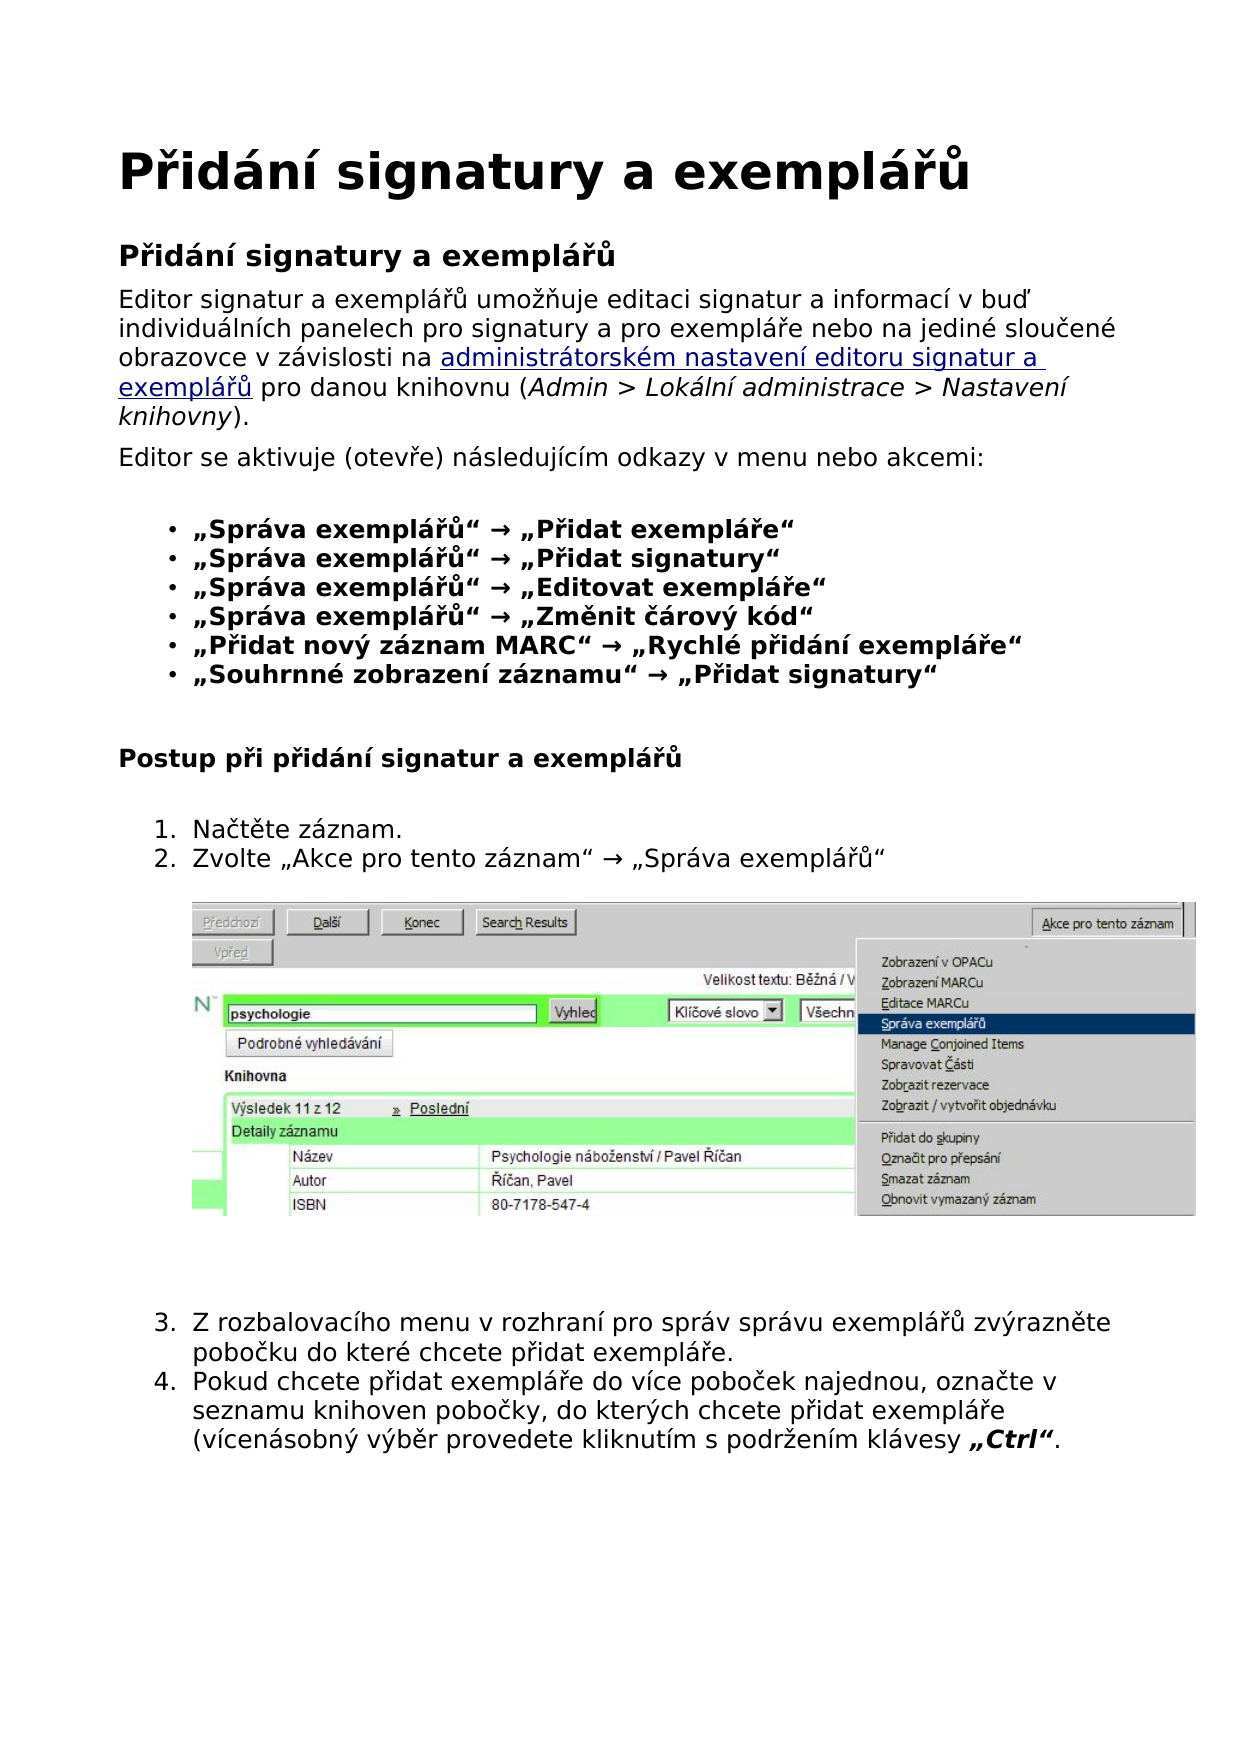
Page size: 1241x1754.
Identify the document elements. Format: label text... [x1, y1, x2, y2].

list „Správa exemplářů“ → „Přidat signatury“ [177, 544, 1122, 573]
subtitle Přidání signatury a exemplářů [118, 239, 1122, 273]
list Zvolte „Akce pro tento záznam“ → „Správa exemplářů“ [177, 844, 1122, 1309]
list Načtěte záznam. [177, 815, 1122, 844]
subtitle Postup při přidání signatur a exemplářů [118, 744, 1122, 773]
text Editor signatur a exemplářů umožňuje editaci signatur a informací v buď individuálních panelech pro signatury a pro exempláře nebo na jediné sloučené obrazovce v závislosti na administrátorském nastavení editoru signatur a exemplářů pro danou knihovnu (Admin > Lokální administrace > Nastavení knihovny). [118, 285, 1122, 431]
subtitle Přidání signatury a exemplářů [118, 143, 1122, 201]
list „Správa exemplářů“ → „Změnit čárový kód“ [177, 602, 1122, 631]
list „Souhrnné zobrazení záznamu“ → „Přidat signatury“ [177, 661, 1122, 690]
list Pokud chcete přidat exempláře do více poboček najednou, označte v seznamu knihoven pobočky, do kterých chcete přidat exempláře (vícenásobný výběr provedete kliknutím s podržením klávesy „Ctrl“. [177, 1367, 1122, 1484]
list „Správa exemplářů“ → „Editovat exempláře“ [177, 573, 1122, 602]
list Z rozbalovacího menu v rozhraní pro správ správu exemplářů zvýrazněte pobočku do které chcete přidat exempláře. [177, 1309, 1122, 1367]
list „Správa exemplářů“ → „Přidat exempláře“ [177, 515, 1122, 544]
list „Přidat nový záznam MARC“ → „Rychlé přidání exempláře“ [177, 631, 1122, 661]
picture [192, 902, 1196, 1216]
text Editor se aktivuje (otevře) následujícím odkazy v menu nebo akcemi: [118, 444, 1122, 473]
